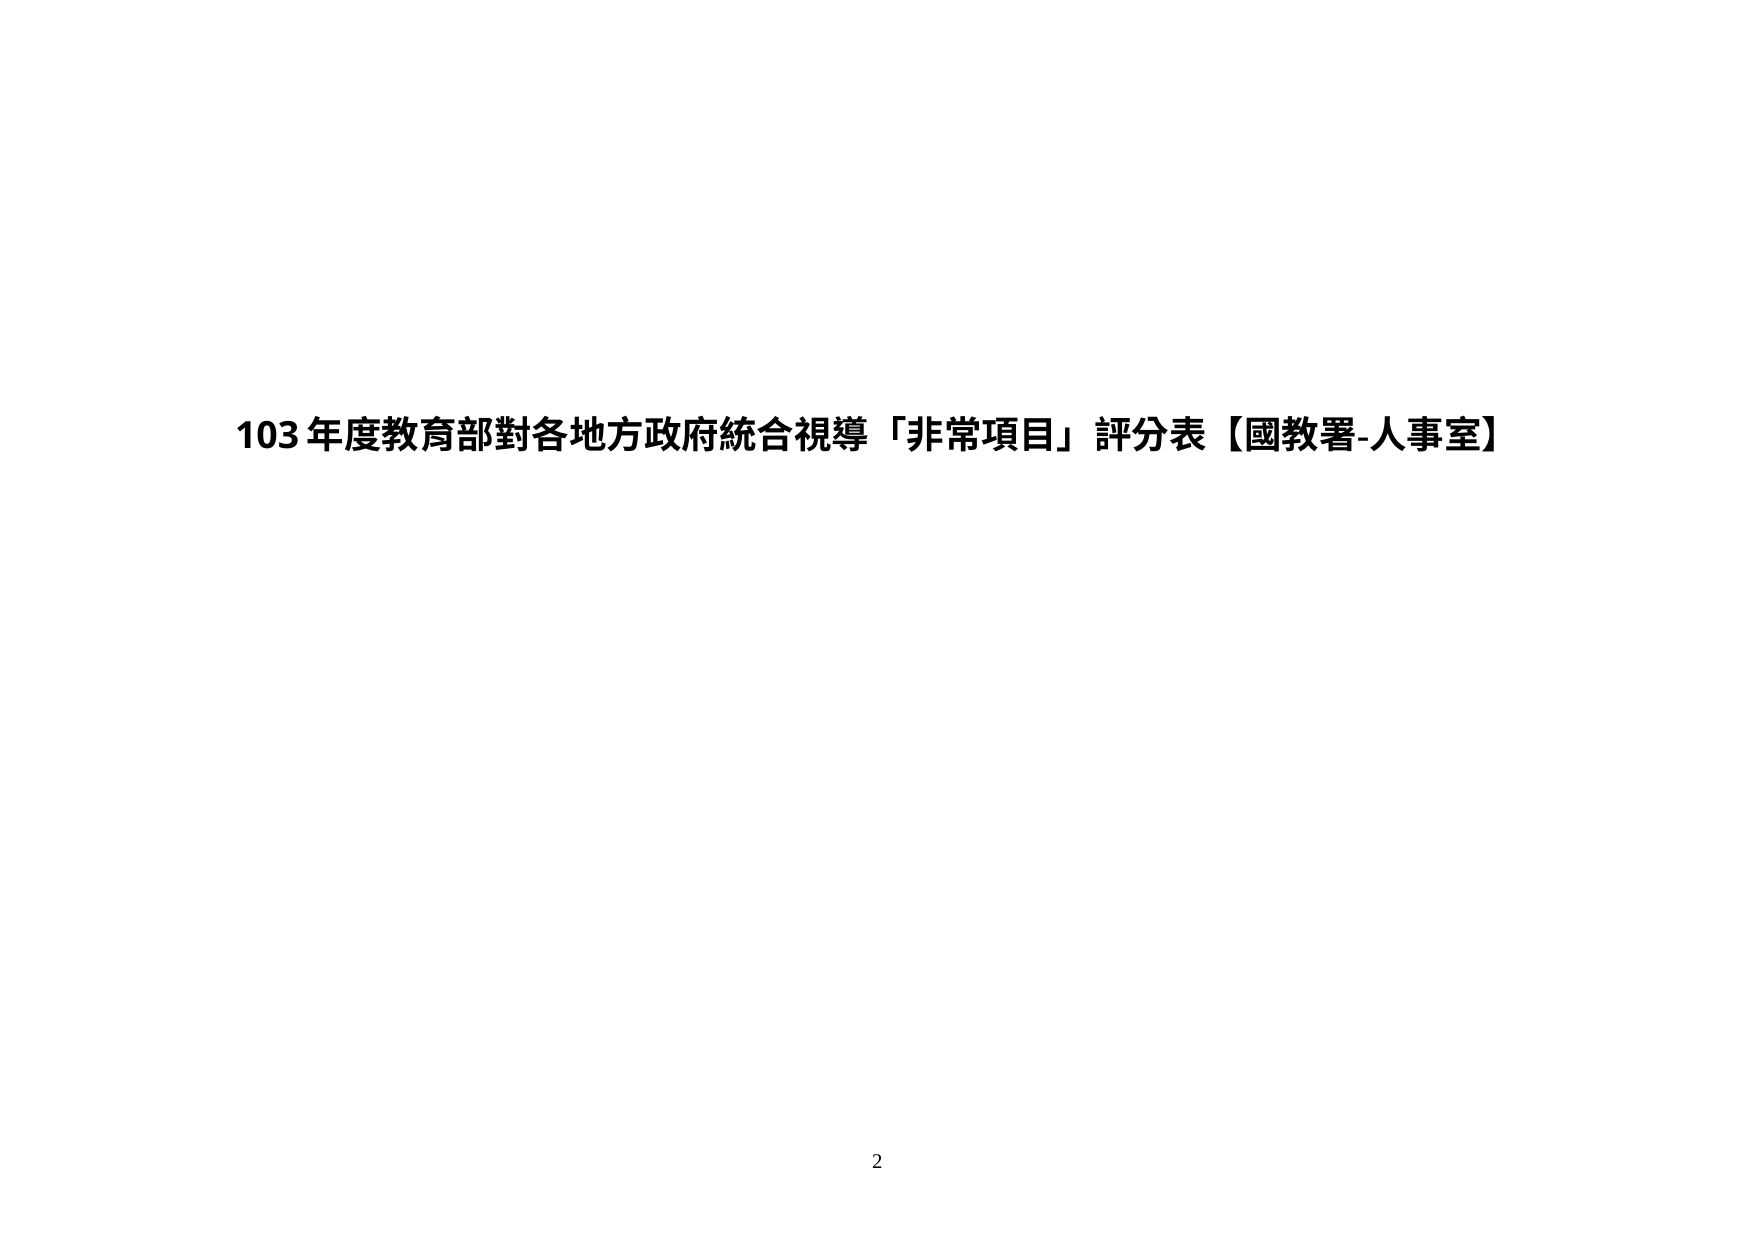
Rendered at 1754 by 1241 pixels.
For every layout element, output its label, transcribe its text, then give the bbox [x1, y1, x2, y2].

text 103年度教育部對各地方政府統合視導「非常項目」評分表【國教署-人事室】 [118, 395, 1636, 470]
